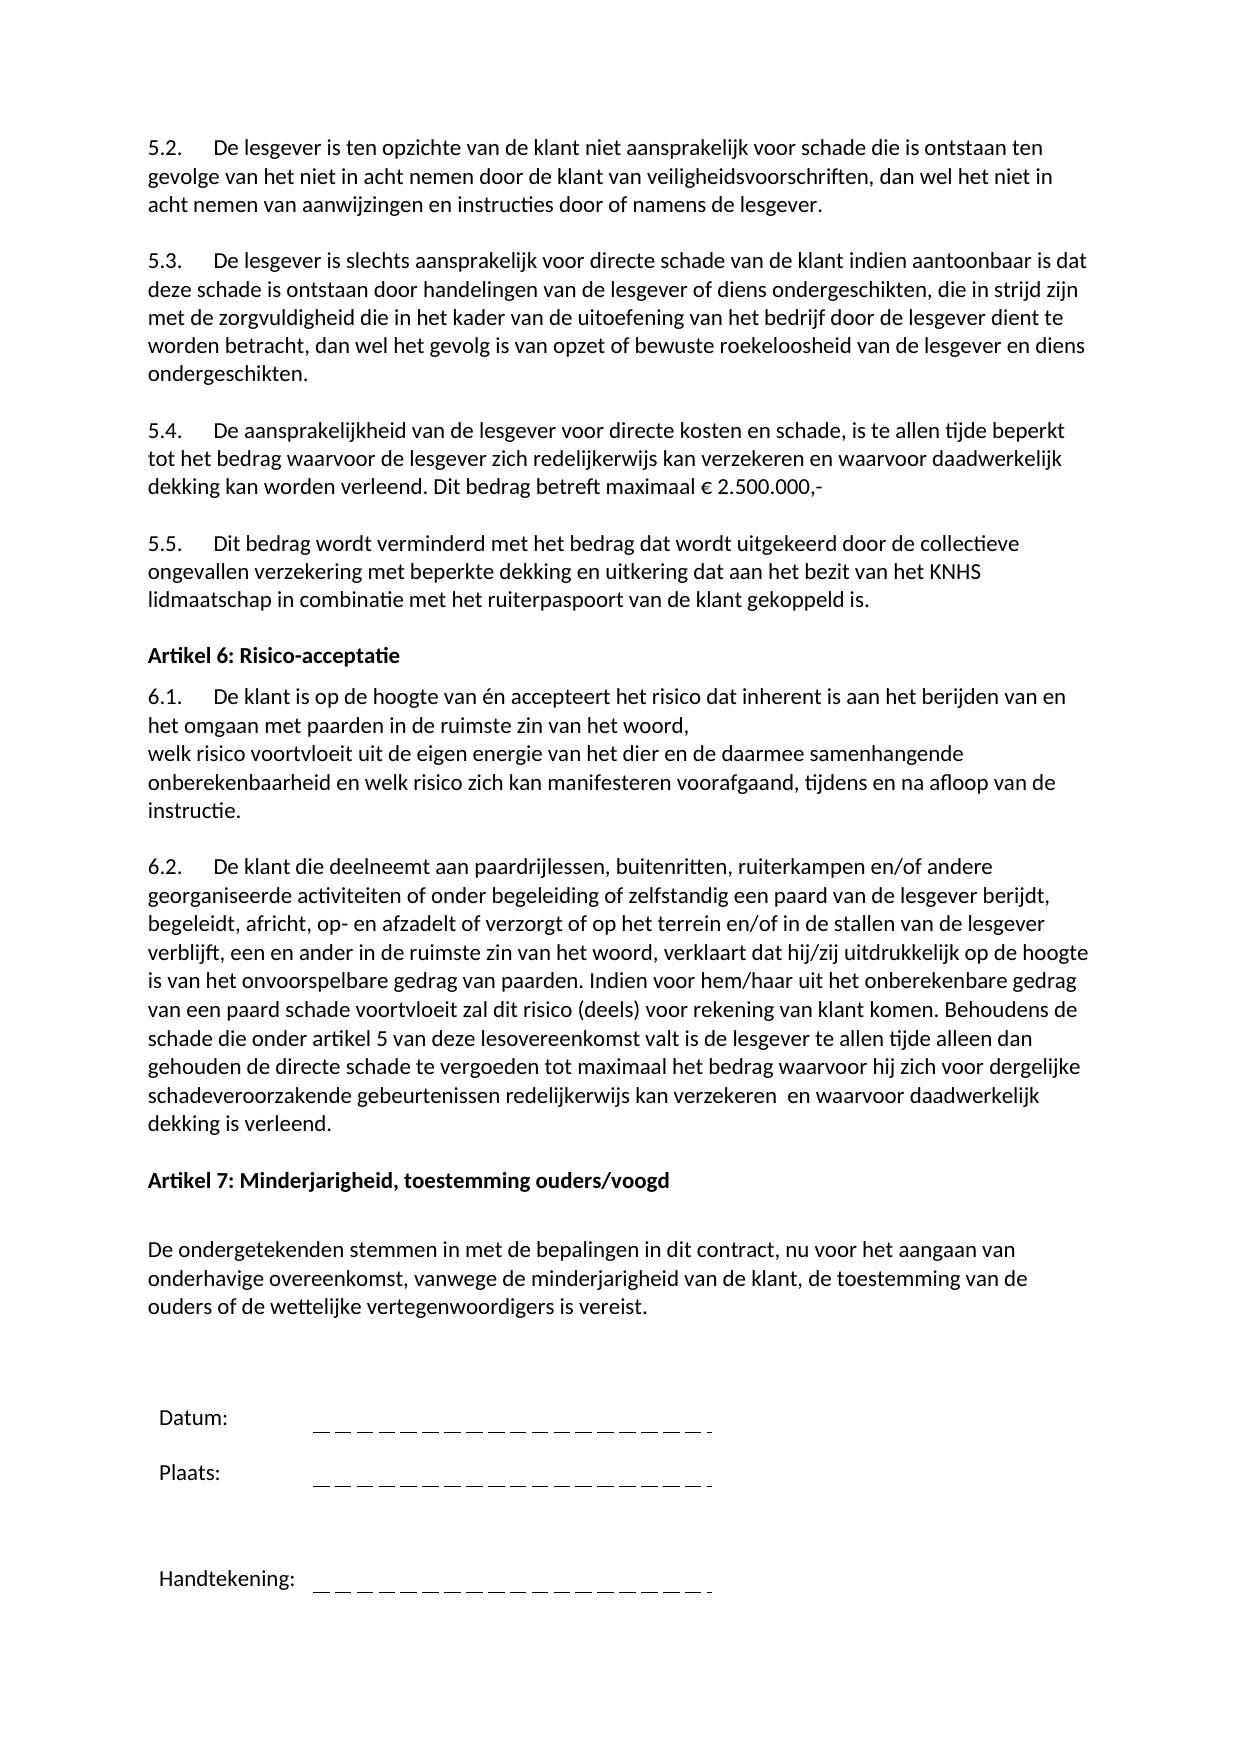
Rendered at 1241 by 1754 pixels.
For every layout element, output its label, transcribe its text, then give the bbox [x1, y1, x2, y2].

text 5.4. De aansprakelijkheid van de lesgever voor directe kosten en schade, is te allen tijde beperkt tot het bedrag waarvoor de lesgever zich redelijkerwijs kan verzekeren en waarvoor daadwerkelijk dekking kan worden verleend. Dit bedrag betreft maximaal € 2.500.000,- [148, 416, 1093, 500]
table_header Datum: [148, 1378, 313, 1432]
text 5.3. De lesgever is slechts aansprakelijk voor directe schade van de klant indien aantoonbaar is dat deze schade is ontstaan door handelingen van de lesgever of diens ondergeschikten, die in strijd zijn met de zorgvuldigheid die in het kader van de uitoefening van het bedrijf door de lesgever dient te worden betracht, dan wel het gevolg is van opzet of bewuste roekeloosheid van de lesgever en diens ondergeschikten. [148, 246, 1093, 387]
table_header [313, 1378, 712, 1432]
text 6.2. De klant die deelneemt aan paardrijlessen, buitenritten, ruiterkampen en/of andere georganiseerde activiteiten of onder begeleiding of zelfstandig een paard van de lesgever berijdt, begeleidt, africht, op- en afzadelt of verzorgt of op het terrein en/of in de stallen van de lesgever verblijft, een en ander in de ruimste zin van het woord, verklaart dat hij/zij uitdrukkelijk op de hoogte is van het onvoorspelbare gedrag van paarden. Indien voor hem/haar uit het onberekenbare gedrag van een paard schade voortvloeit zal dit risico (deels) voor rekening van klant komen. Behoudens de schade die onder artikel 5 van deze lesovereenkomst valt is de lesgever te allen tijde alleen dan gehouden de directe schade te vergoeden tot maximaal het bedrag waarvoor hij zich voor dergelijke schadeveroorzakende gebeurtenissen redelijkerwijs kan verzekeren en waarvoor daadwerkelijk dekking is verleend. [148, 852, 1093, 1137]
text welk risico voortvloeit uit de eigen energie van het dier en de daarmee samenhangende onberekenbaarheid en welk risico zich kan manifesteren voorafgaand, tijdens en na afloop van de instructie. [148, 739, 1093, 824]
text 5.2. De lesgever is ten opzichte van de klant niet aansprakelijk voor schade die is ontstaan ten gevolge van het niet in acht nemen door de klant van veiligheidsvoorschriften, dan wel het niet in acht nemen van aanwijzingen en instructies door of namens de lesgever. [148, 133, 1093, 218]
text 5.5. Dit bedrag wordt verminderd met het bedrag dat wordt uitgekeerd door de collectieve ongevallen verzekering met beperkte dekking en uitkering dat aan het bezit van het KNHS lidmaatschap in combinatie met het ruiterpaspoort van de klant gekoppeld is. [148, 529, 1093, 613]
text De ondergetekenden stemmen in met de bepalingen in dit contract, nu voor het aangaan van onderhavige overeenkomst, vanwege de minderjarigheid van de klant, de toestemming van de ouders of de wettelijke vertegenwoordigers is vereist. [148, 1235, 1093, 1320]
table_cell Handtekening: [148, 1486, 313, 1592]
text 6.1. De klant is op de hoogte van én accepteert het risico dat inherent is aan het berijden van en het omgaan met paarden in de ruimste zin van het woord, [148, 682, 1093, 739]
text Artikel 7: Minderjarigheid, toestemming ouders/voogd [148, 1166, 1093, 1194]
table_cell [313, 1486, 712, 1592]
table_cell Plaats: [148, 1432, 313, 1486]
table_cell [313, 1432, 712, 1486]
text Artikel 6: Risico-acceptatie [148, 642, 1093, 670]
